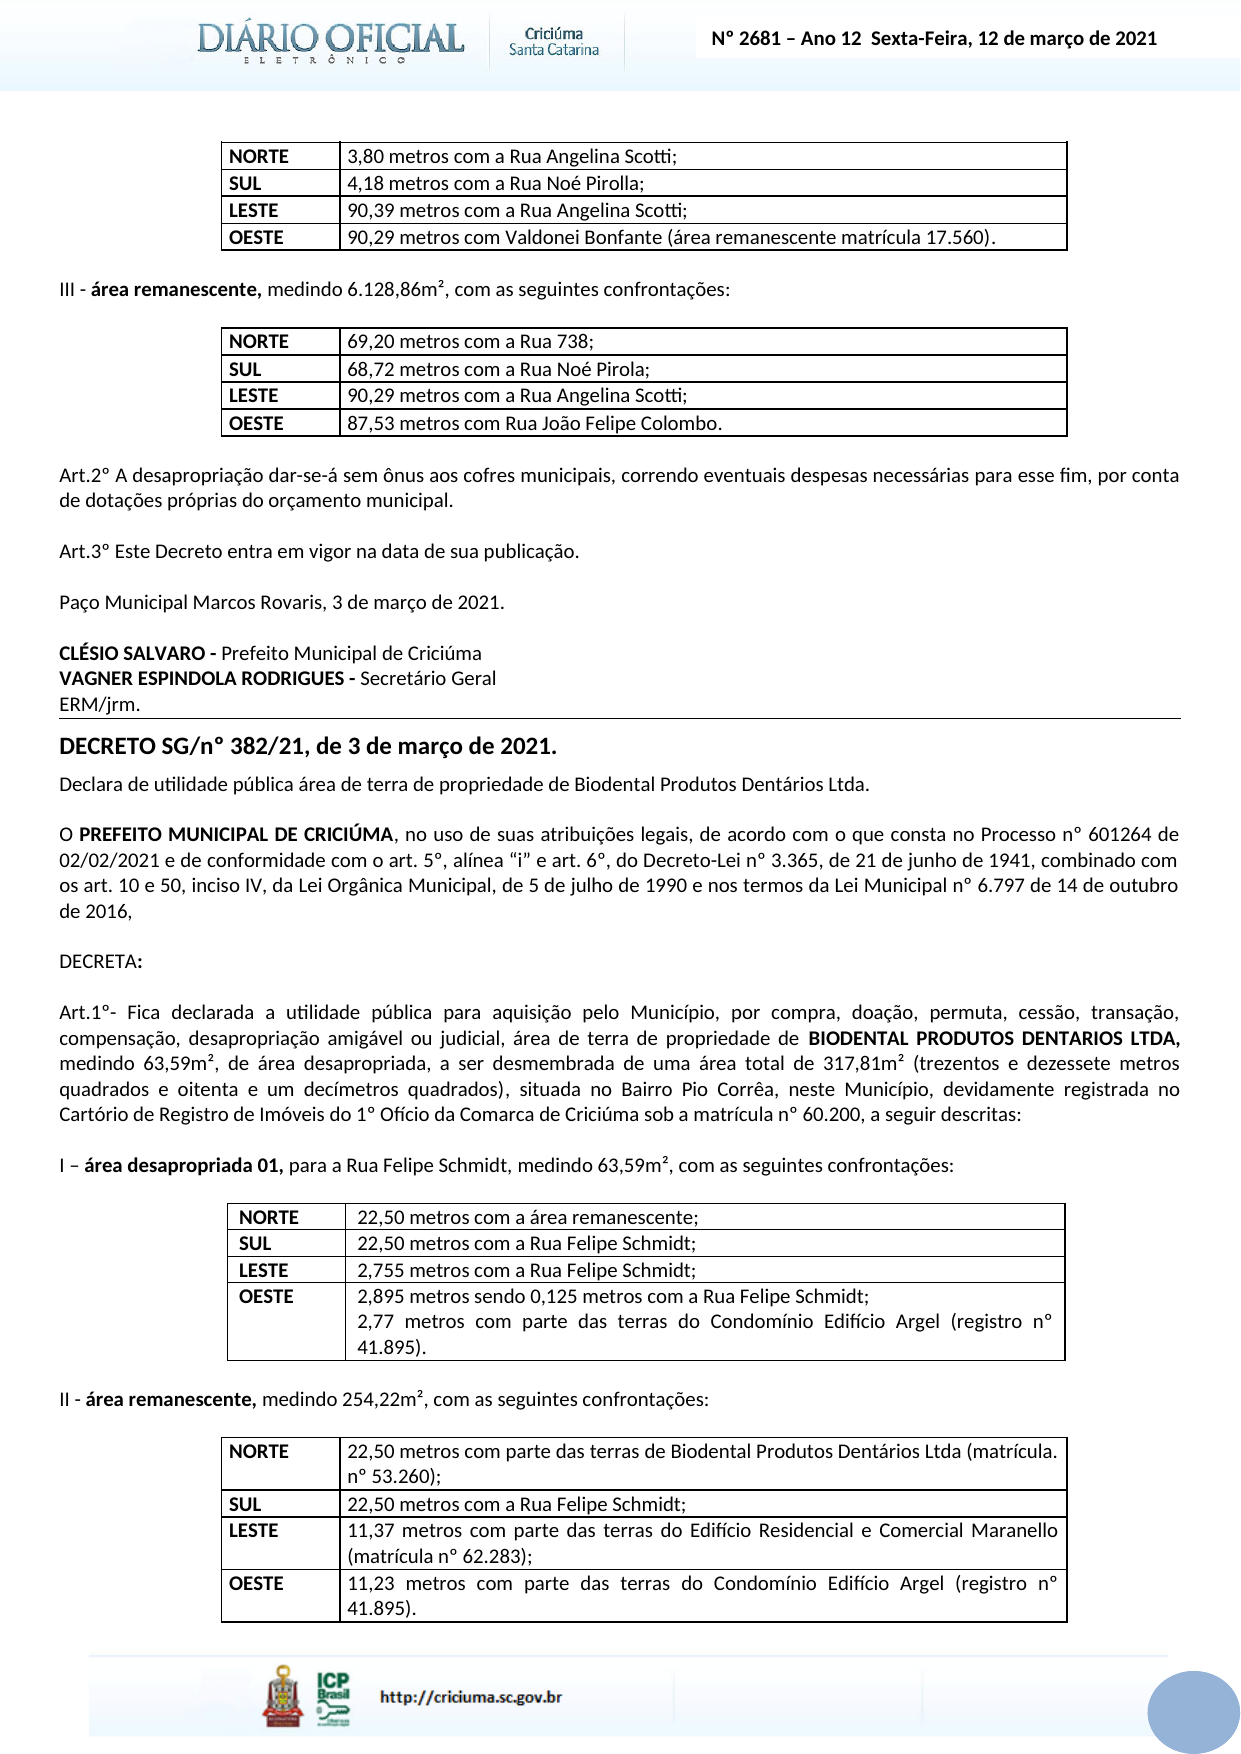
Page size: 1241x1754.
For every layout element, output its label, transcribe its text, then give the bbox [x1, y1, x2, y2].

table_header NORTE [222, 1438, 339, 1489]
text Paço Municipal Marcos Rovaris, 3 de março de 2021. [59, 589, 1181, 614]
table_header 69,20 metros com a Rua 738; [341, 329, 1066, 354]
text II - área remanescente, medindo 254,22m², com as seguintes confrontações: [59, 1386, 1181, 1411]
table_cell 4,18 metros com a Rua Noé Pirolla; [341, 170, 1066, 195]
table_cell 22,50 metros com a Rua Felipe Schmidt; [346, 1230, 1064, 1256]
text Art.3º Este Decreto entra em vigor na data de sua publicação. [59, 538, 1181, 564]
text Art.2º A desapropriação dar-se-á sem ônus aos cofres municipais, correndo eventuais despesas necessárias para esse fim, por conta de dotações próprias do orçamento municipal. [59, 462, 1181, 513]
text Art.1º- Fica declarada a utilidade pública para aquisição pelo Município, por compra, doação, permuta, cessão, transação, compensação, desapropriação amigável ou judicial, área de terra de propriedade de BIODENTAL PRODUTOS DENTARIOS LTDA, medindo 63,59m², de área desapropriada, a ser desmembrada de uma área total de 317,81m² (trezentos e dezessete metros quadrados e oitenta e um decímetros quadrados), situada no Bairro Pio Corrêa, neste Município, devidamente registrada no Cartório de Registro de Imóveis do 1º Ofício da Comarca de Criciúma sob a matrícula nº 60.200, a seguir descritas: [59, 999, 1181, 1127]
table_header 22,50 metros com a área remanescente; [346, 1204, 1064, 1229]
table_cell SUL [228, 1230, 345, 1256]
text DECRETA: [59, 949, 1181, 974]
text Declara de utilidade pública área de terra de propriedade de Biodental Produtos Dentários Ltda. [59, 771, 1181, 796]
table_cell 90,29 metros com a Rua Angelina Scotti; [341, 383, 1066, 408]
table_cell 2,895 metros sendo 0,125 metros com a Rua Felipe Schmidt; 2,77 metros com parte das terras do Condomínio Edifício Argel (registro nº 41.895). [346, 1283, 1064, 1359]
table_header NORTE [222, 329, 339, 354]
table_cell 68,72 metros com a Rua Noé Pirola; [341, 356, 1066, 381]
table_cell SUL [222, 1491, 339, 1516]
table_header NORTE [228, 1204, 345, 1229]
table_header 3,80 metros com a Rua Angelina Scotti; [341, 143, 1066, 168]
table_cell 11,37 metros com parte das terras do Edifício Residencial e Comercial Maranello (matrícula nº 62.283); [341, 1518, 1066, 1568]
text O PREFEITO MUNICIPAL DE CRICIÚMA, no uso de suas atribuições legais, de acordo com o que consta no Processo nº 601264 de 02/02/2021 e de conformidade com o art. 5º, alínea “i” e art. 6º, do Decreto-Lei nº 3.365, de 21 de junho de 1941, combinado com os art. 10 e 50, inciso IV, da Lei Orgânica Municipal, de 5 de julho de 1990 e nos termos da Lei Municipal nº 6.797 de 14 de outubro de 2016, [59, 822, 1181, 923]
table_cell 90,39 metros com a Rua Angelina Scotti; [341, 197, 1066, 222]
text DECRETO SG/nº 382/21, de 3 de março de 2021. [59, 730, 1181, 760]
text I – área desapropriada 01, para a Rua Felipe Schmidt, medindo 63,59m², com as seguintes confrontações: [59, 1152, 1181, 1177]
text III - área remanescente, medindo 6.128,86m², com as seguintes confrontações: [59, 276, 1181, 302]
text ERM/jrm. [59, 691, 1181, 718]
table_cell OESTE [222, 1570, 339, 1621]
table_cell 22,50 metros com a Rua Felipe Schmidt; [341, 1491, 1066, 1516]
table_cell OESTE [228, 1283, 345, 1359]
table_cell SUL [222, 170, 339, 195]
text VAGNER ESPINDOLA RODRIGUES - Secretário Geral [59, 665, 1181, 691]
table_header NORTE [222, 143, 339, 168]
table_cell LESTE [228, 1257, 345, 1282]
table_header 22,50 metros com parte das terras de Biodental Produtos Dentários Ltda (matrícula. nº 53.260); [341, 1438, 1066, 1489]
table_cell OESTE [222, 410, 339, 435]
table_cell 90,29 metros com Valdonei Bonfante (área remanescente matrícula 17.560). [341, 224, 1066, 249]
table_cell 87,53 metros com Rua João Felipe Colombo. [341, 410, 1066, 435]
table_cell LESTE [222, 383, 339, 408]
table_cell LESTE [222, 1518, 339, 1568]
table_cell SUL [222, 356, 339, 381]
table_cell OESTE [222, 224, 339, 249]
table_cell 11,23 metros com parte das terras do Condomínio Edifício Argel (registro nº 41.895). [341, 1570, 1066, 1621]
table_cell 2,755 metros com a Rua Felipe Schmidt; [346, 1257, 1064, 1282]
table_cell LESTE [222, 197, 339, 222]
text CLÉSIO SALVARO - Prefeito Municipal de Criciúma [59, 640, 1181, 665]
